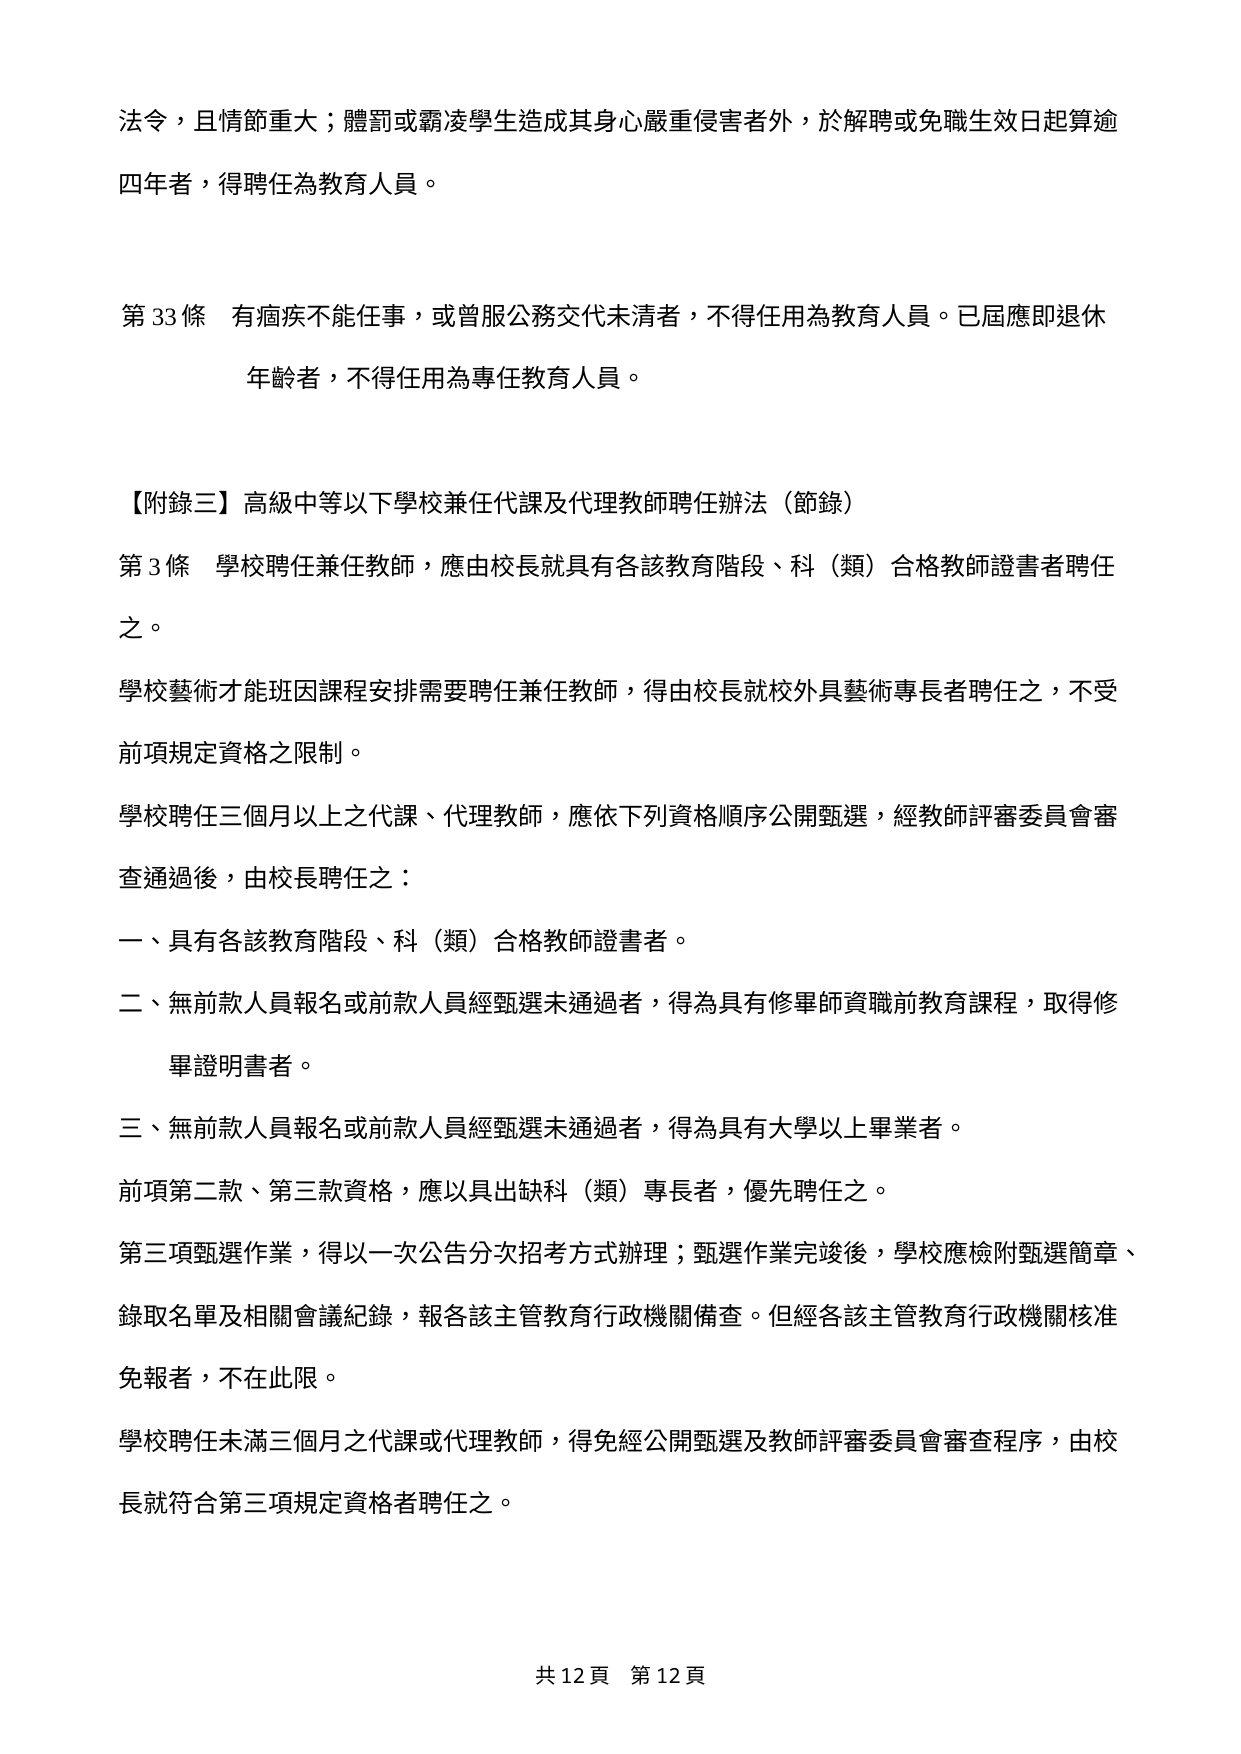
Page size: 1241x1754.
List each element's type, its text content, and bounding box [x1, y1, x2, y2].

text 第33條 有痼疾不能任事，或曾服公務交代未清者，不得任用為教育人員。已屆應即退休年齡者，不得任用為專任教育人員。 [122, 272, 1122, 397]
text 學校聘任三個月以上之代課、代理教師，應依下列資格順序公開甄選，經教師評審委員會審查通過後，由校長聘任之： [118, 772, 1122, 897]
text 一、具有各該教育階段、科（類）合格教師證書者。 [118, 897, 1122, 960]
text 學校聘任未滿三個月之代課或代理教師，得免經公開甄選及教師評審委員會審查程序，由校長就符合第三項規定資格者聘任之。 [118, 1397, 1122, 1522]
text 二、無前款人員報名或前款人員經甄選未通過者，得為具有修畢師資職前教育課程，取得修畢證明書者。 [118, 960, 1122, 1085]
text 第三項甄選作業，得以一次公告分次招考方式辦理；甄選作業完竣後，學校應檢附甄選簡章、錄取名單及相關會議紀錄，報各該主管教育行政機關備查。但經各該主管教育行政機關核准免報者，不在此限。 [118, 1210, 1122, 1397]
text 前項第二款、第三款資格，應以具出缺科（類）專長者，優先聘任之。 [118, 1147, 1122, 1210]
text 學校藝術才能班因課程安排需要聘任兼任教師，得由校長就校外具藝術專長者聘任之，不受前項規定資格之限制。 [118, 647, 1122, 772]
text 三、無前款人員報名或前款人員經甄選未通過者，得為具有大學以上畢業者。 [118, 1085, 1122, 1147]
text 【附錄三】高級中等以下學校兼任代課及代理教師聘任辦法（節錄） [118, 460, 1122, 522]
text 第3條 學校聘任兼任教師，應由校長就具有各該教育階段、科（類）合格教師證書者聘任之。 [118, 522, 1122, 647]
text 法令，且情節重大；體罰或霸凌學生造成其身心嚴重侵害者外，於解聘或免職生效日起算逾四年者，得聘任為教育人員。 [118, 78, 1122, 203]
